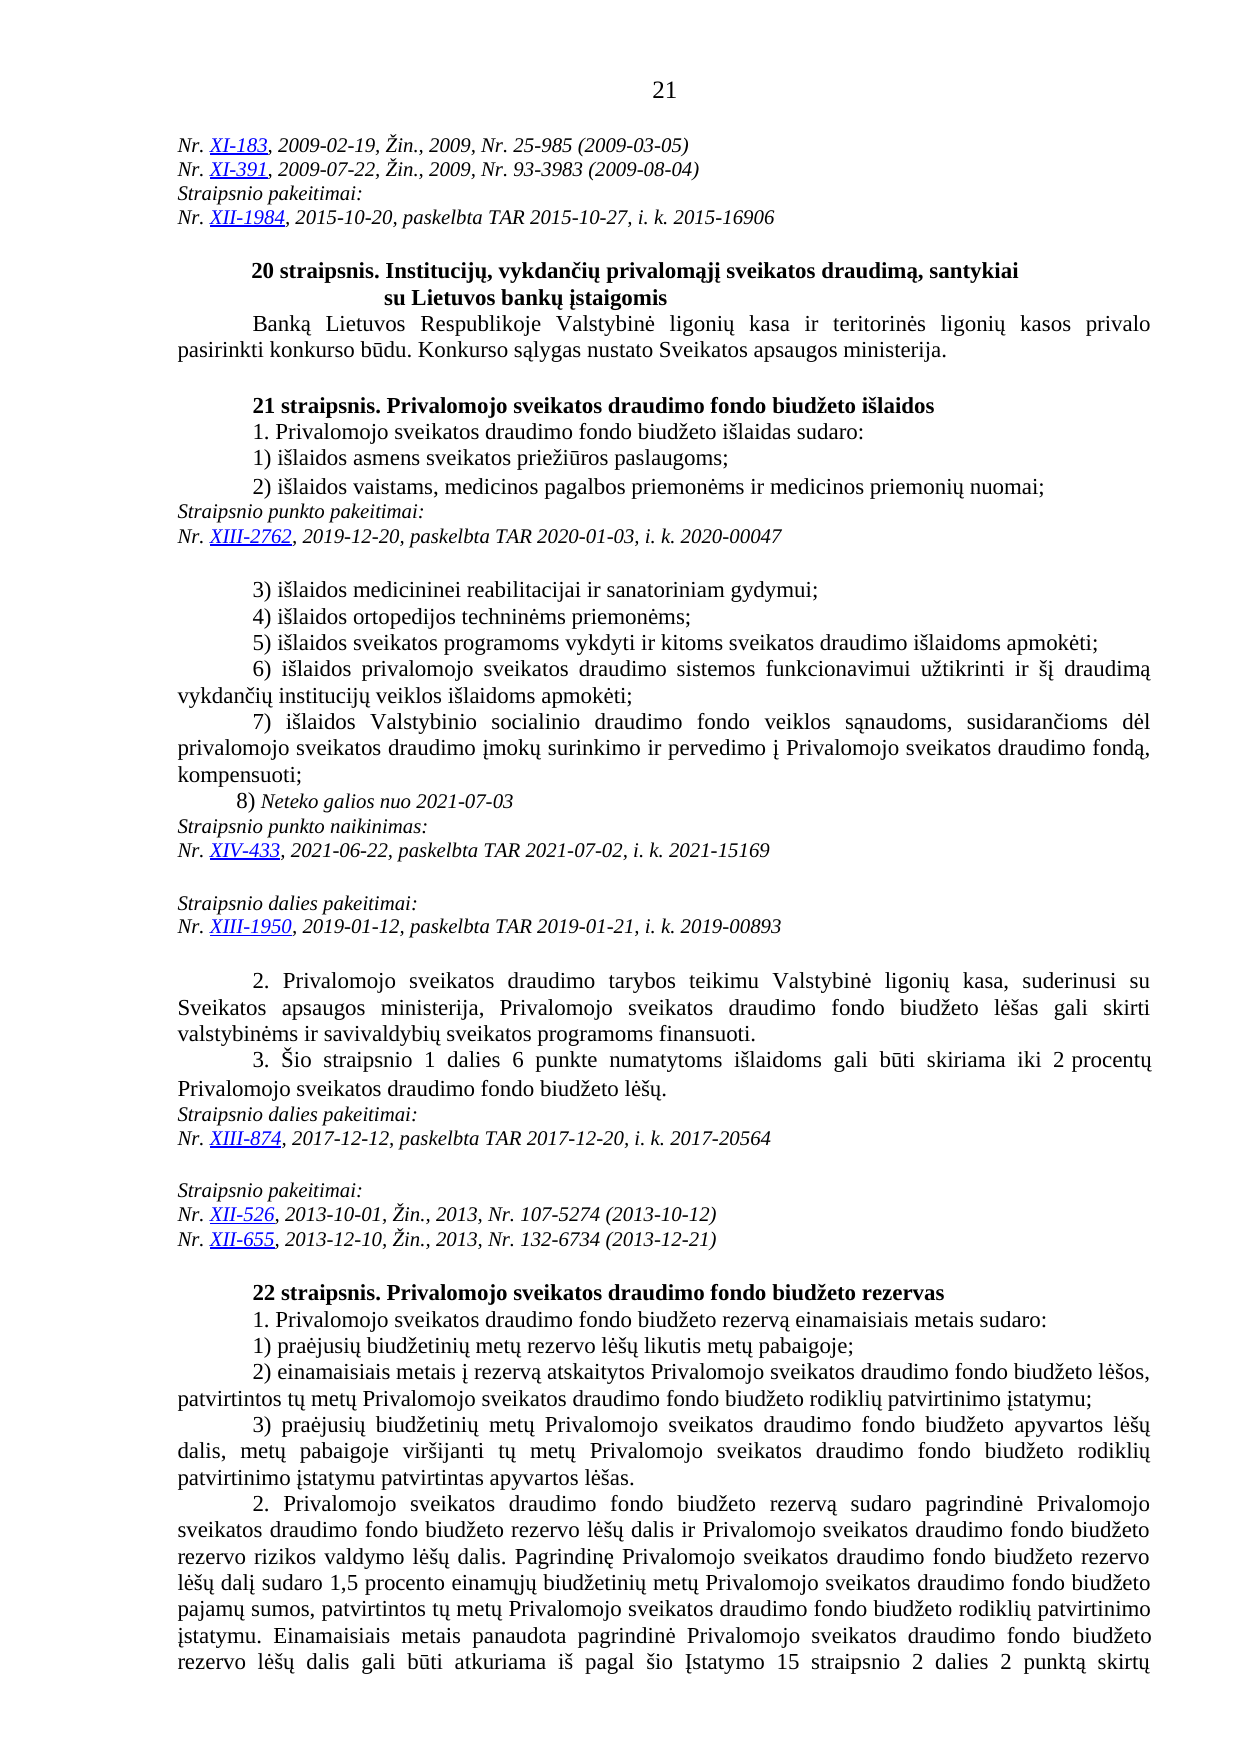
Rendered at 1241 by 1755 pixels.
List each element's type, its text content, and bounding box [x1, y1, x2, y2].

text 6) išlaidos privalomojo sveikatos draudimo sistemos funkcionavimui užtikrinti ir šį draudimą vykdančių institucijų veiklos išlaidoms apmokėti; [177, 655, 1152, 708]
text Nr. XIV-433, 2021-06-22, paskelbta TAR 2021-07-02, i. k. 2021-15169 [177, 838, 1152, 862]
text Nr. XII-526, 2013-10-01, Žin., 2013, Nr. 107-5274 (2013-10-12) [177, 1202, 1152, 1226]
text Banką Lietuvos Respublikoje Valstybinė ligonių kasa ir teritorinės ligonių kasos privalo pasirinkti konkurso būdu. Konkurso sąlygas nustato Sveikatos apsaugos ministerija. [177, 310, 1152, 363]
text Nr. XII-1984, 2015-10-20, paskelbta TAR 2015-10-27, i. k. 2015-16906 [177, 205, 1152, 229]
text 21 straipsnis. Privalomojo sveikatos draudimo fondo biudžeto išlaidos [177, 392, 1152, 418]
text Straipsnio pakeitimai: [177, 181, 1152, 205]
text Nr. XIII-1950, 2019-01-12, paskelbta TAR 2019-01-21, i. k. 2019-00893 [177, 914, 1152, 938]
text Nr. XIII-2762, 2019-12-20, paskelbta TAR 2020-01-03, i. k. 2020-00047 [177, 523, 1152, 548]
text Straipsnio punkto pakeitimai: [177, 499, 1152, 523]
text Straipsnio pakeitimai: [177, 1178, 1152, 1202]
text 2) išlaidos vaistams, medicinos pagalbos priemonėms ir medicinos priemonių nuomai; [177, 471, 1152, 499]
text Straipsnio punkto naikinimas: [177, 813, 1152, 838]
text 2. Privalomojo sveikatos draudimo fondo biudžeto rezervą sudaro pagrindinė Privalomojo sveikatos draudimo fondo biudžeto rezervo lėšų dalis ir Privalomojo sveikatos draudimo fondo biudžeto rezervo rizikos valdymo lėšų dalis. Pagrindinę Privalomojo sveikatos draudimo fondo biudžeto rezervo lėšų dalį sudaro 1,5 procento einamųjų biudžetinių metų Privalomojo sveikatos draudimo fondo biudžeto pajamų sumos, patvirtintos tų metų Privalomojo sveikatos draudimo fondo biudžeto rodiklių patvirtinimo įstatymu. Einamaisiais metais panaudota pagrindinė Privalomojo sveikatos draudimo fondo biudžeto rezervo lėšų dalis gali būti atkuriama iš pagal šio Įstatymo 15 straipsnio 2 dalies 2 punktą skirtų [177, 1490, 1152, 1674]
text 1. Privalomojo sveikatos draudimo fondo biudžeto rezervą einamaisiais metais sudaro: [177, 1306, 1152, 1332]
text 3. Šio straipsnio 1 dalies 6 punkte numatytoms išlaidoms gali būti skiriama iki 2 procentų Privalomojo sveikatos draudimo fondo biudžeto lėšų. [177, 1046, 1152, 1101]
text Nr. XIII-874, 2017-12-12, paskelbta TAR 2017-12-20, i. k. 2017-20564 [177, 1126, 1152, 1149]
text 3) išlaidos medicininei reabilitacijai ir sanatoriniam gydymui; [177, 576, 1152, 603]
text 1) praėjusių biudžetinių metų rezervo lėšų likutis metų pabaigoje; [177, 1332, 1152, 1358]
text 22 straipsnis. Privalomojo sveikatos draudimo fondo biudžeto rezervas [177, 1279, 1152, 1306]
text 1) išlaidos asmens sveikatos priežiūros paslaugoms; [177, 444, 1152, 471]
text 7) išlaidos Valstybinio socialinio draudimo fondo veiklos sąnaudoms, susidarančioms dėl privalomojo sveikatos draudimo įmokų surinkimo ir pervedimo į Privalomojo sveikatos draudimo fondą, kompensuoti; [177, 708, 1152, 787]
text 20 straipsnis. Institucijų, vykdančių privalomąjį sveikatos draudimą, santykiai [177, 257, 1152, 284]
text 4) išlaidos ortopedijos techninėms priemonėms; [177, 603, 1152, 629]
text 2) einamaisiais metais į rezervą atskaitytos Privalomojo sveikatos draudimo fondo biudžeto lėšos, patvirtintos tų metų Privalomojo sveikatos draudimo fondo biudžeto rodiklių patvirtinimo įstatymu; [177, 1358, 1152, 1411]
text Nr. XI-183, 2009-02-19, Žin., 2009, Nr. 25-985 (2009-03-05) [177, 132, 1152, 157]
text 3) praėjusių biudžetinių metų Privalomojo sveikatos draudimo fondo biudžeto apyvartos lėšų dalis, metų pabaigoje viršijanti tų metų Privalomojo sveikatos draudimo fondo biudžeto rodiklių patvirtinimo įstatymu patvirtintas apyvartos lėšas. [177, 1411, 1152, 1490]
text Straipsnio dalies pakeitimai: [177, 1101, 1152, 1126]
text 5) išlaidos sveikatos programoms vykdyti ir kitoms sveikatos draudimo išlaidoms apmokėti; [177, 629, 1152, 655]
text Nr. XI-391, 2009-07-22, Žin., 2009, Nr. 93-3983 (2009-08-04) [177, 157, 1152, 181]
text 1. Privalomojo sveikatos draudimo fondo biudžeto išlaidas sudaro: [177, 418, 1152, 444]
text 2. Privalomojo sveikatos draudimo tarybos teikimu Valstybinė ligonių kasa, suderinusi su Sveikatos apsaugos ministerija, Privalomojo sveikatos draudimo fondo biudžeto lėšas gali skirti valstybinėms ir savivaldybių sveikatos programoms finansuoti. [177, 967, 1152, 1046]
text 8) Neteko galios nuo 2021-07-03 [177, 787, 1152, 813]
text Nr. XII-655, 2013-12-10, Žin., 2013, Nr. 132-6734 (2013-12-21) [177, 1226, 1152, 1251]
text Straipsnio dalies pakeitimai: [177, 890, 1152, 914]
text su Lietuvos bankų įstaigomis [177, 284, 1152, 310]
